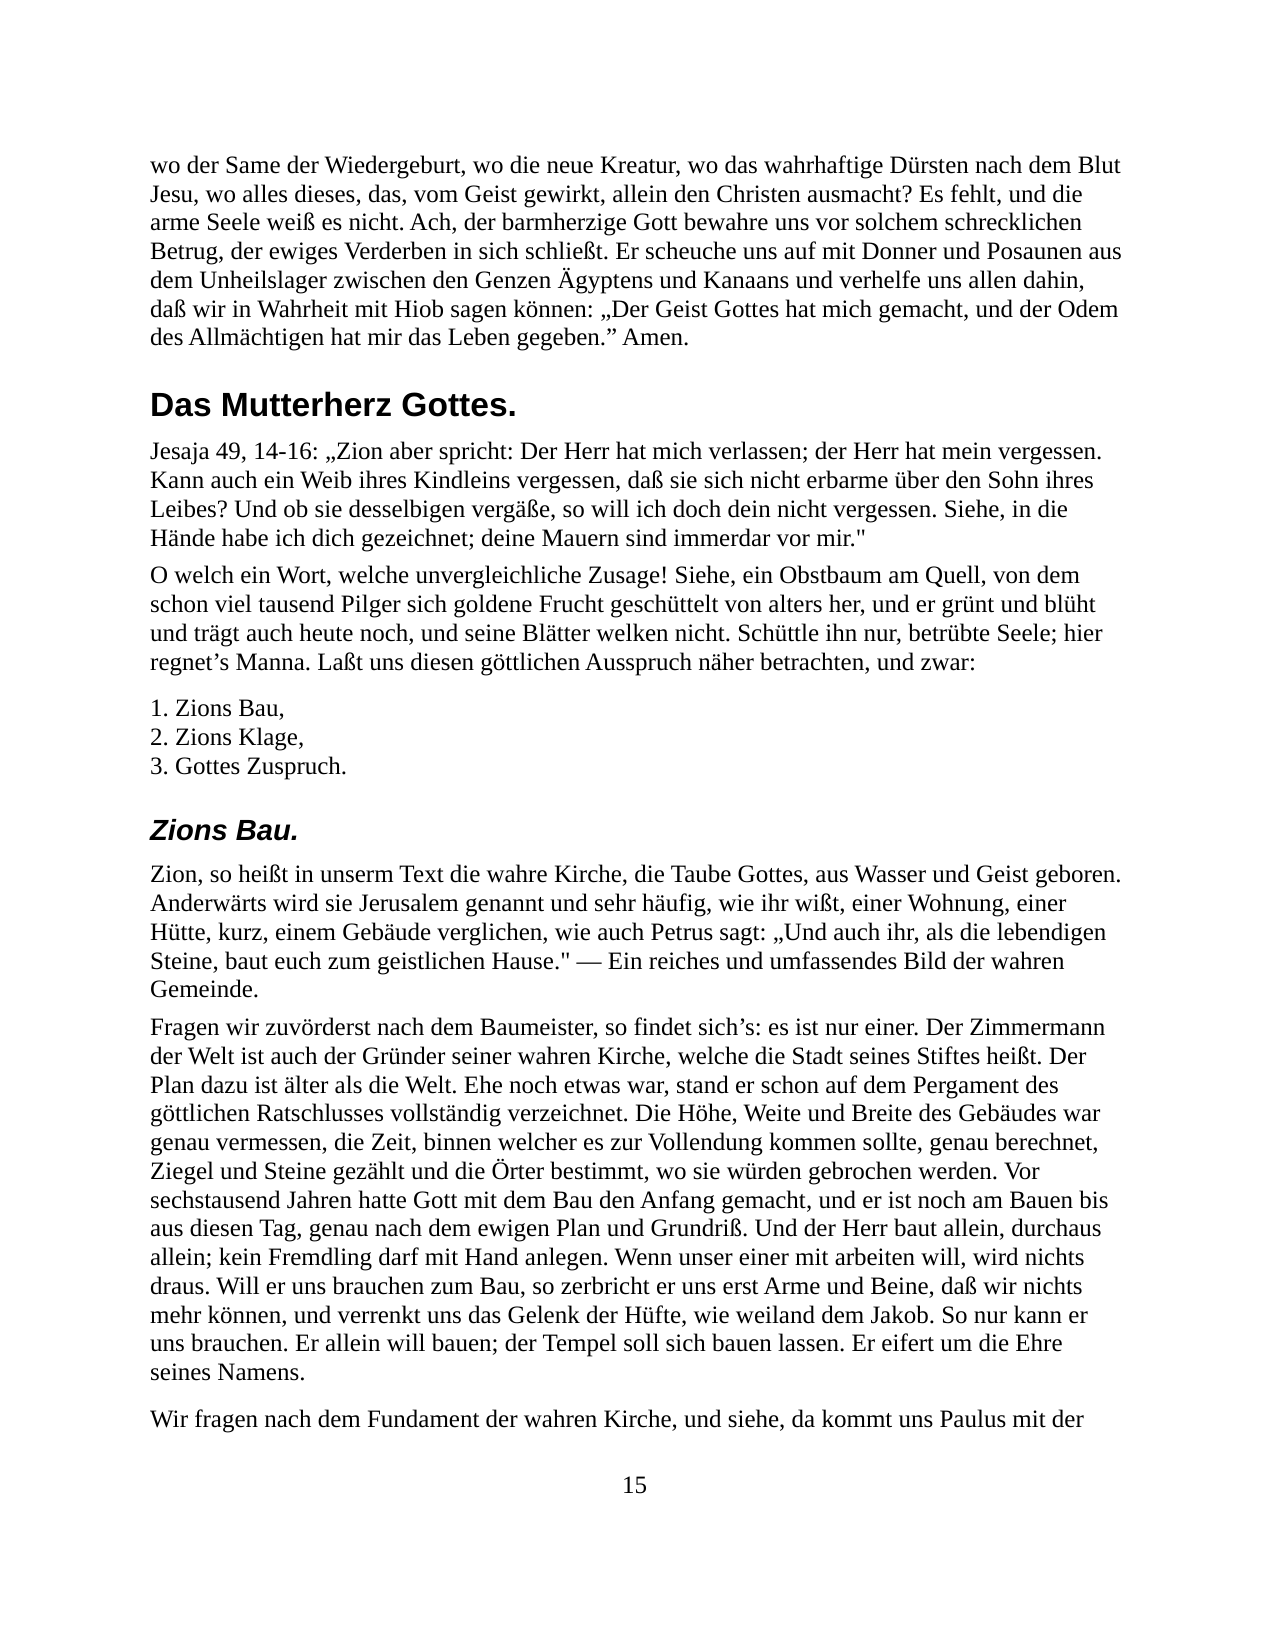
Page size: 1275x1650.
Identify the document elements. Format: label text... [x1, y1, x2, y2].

text wo der Same der Wiedergeburt, wo die neue Kreatur, wo das wahrhaftige Dürsten nach dem Blut Jesu, wo alles dieses, das, vom Geist gewirkt, allein den Christen ausmacht? Es fehlt, und die arme Seele weiß es nicht. Ach, der barmherzige Gott bewahre uns vor solchem schrecklichen Betrug, der ewiges Verderben in sich schließt. Er scheuche uns auf mit Donner und Posaunen aus dem Unheilslager zwischen den Genzen Ägyptens und Kanaans und verhelfe uns allen dahin, daß wir in Wahrheit mit Hiob sagen können: „Der Geist Gottes hat mich gemacht, und der Odem des Allmächtigen hat mir das Leben gegeben.” Amen. [150, 150, 1125, 351]
text Zion, so heißt in unserm Text die wahre Kirche, die Taube Gottes, aus Wasser und Geist geboren. Anderwärts wird sie Jerusalem genannt und sehr häufig, wie ihr wißt, einer Wohnung, einer Hütte, kurz, einem Gebäude verglichen, wie auch Petrus sagt: „Und auch ihr, als die lebendigen Steine, baut euch zum geistlichen Hause." — Ein reiches und umfassendes Bild der wahren Gemeinde. [150, 859, 1125, 1003]
subtitle Das Mutterherz Gottes. [150, 385, 1125, 424]
text O welch ein Wort, welche unvergleichliche Zusage! Siehe, ein Obstbaum am Quell, von dem schon viel tausend Pilger sich goldene Frucht geschüttelt von alters her, und er grünt und blüht und trägt auch heute noch, und seine Blätter welken nicht. Schüttle ihn nur, betrübte Seele; hier regnet’s Manna. Laßt uns diesen göttlichen Ausspruch näher betrachten, und zwar: [150, 560, 1125, 675]
text Fragen wir zuvörderst nach dem Baumeister, so findet sich’s: es ist nur einer. Der Zimmermann der Welt ist auch der Gründer seiner wahren Kirche, welche die Stadt seines Stiftes heißt. Der Plan dazu ist älter als die Welt. Ehe noch etwas war, stand er schon auf dem Pergament des göttlichen Ratschlusses vollständig verzeichnet. Die Höhe, Weite und Breite des Gebäudes war genau vermessen, die Zeit, binnen welcher es zur Vollendung kommen sollte, genau berechnet, Ziegel und Steine gezählt und die Örter bestimmt, wo sie würden gebrochen werden. Vor sechstausend Jahren hatte Gott mit dem Bau den Anfang gemacht, und er ist noch am Bauen bis aus diesen Tag, genau nach dem ewigen Plan und Grundriß. Und der Herr baut allein, durchaus allein; kein Fremdling darf mit Hand anlegen. Wenn unser einer mit arbeiten will, wird nichts draus. Will er uns brauchen zum Bau, so zerbricht er uns erst Arme und Beine, daß wir nichts mehr können, und verrenkt uns das Gelenk der Hüfte, wie weiland dem Jakob. So nur kann er uns brauchen. Er allein will bauen; der Tempel soll sich bauen lassen. Er eifert um die Ehre seines Namens. [150, 1012, 1125, 1386]
text Wir fragen nach dem Fundament der wahren Kirche, und siehe, da kommt uns Paulus mit der [150, 1404, 1125, 1433]
text Jesaja 49, 14-16: „Zion aber spricht: Der Herr hat mich verlassen; der Herr hat mein vergessen. Kann auch ein Weib ihres Kindleins vergessen, daß sie sich nicht erbarme über den Sohn ihres Leibes? Und ob sie desselbigen vergäße, so will ich doch dein nicht vergessen. Siehe, in die Hände habe ich dich gezeichnet; deine Mauern sind immerdar vor mir." [150, 436, 1125, 551]
text 1. Zions Bau, 2. Zions Klage, 3. Gottes Zuspruch. [150, 693, 1125, 779]
subtitle Zions Bau. [150, 813, 1125, 847]
